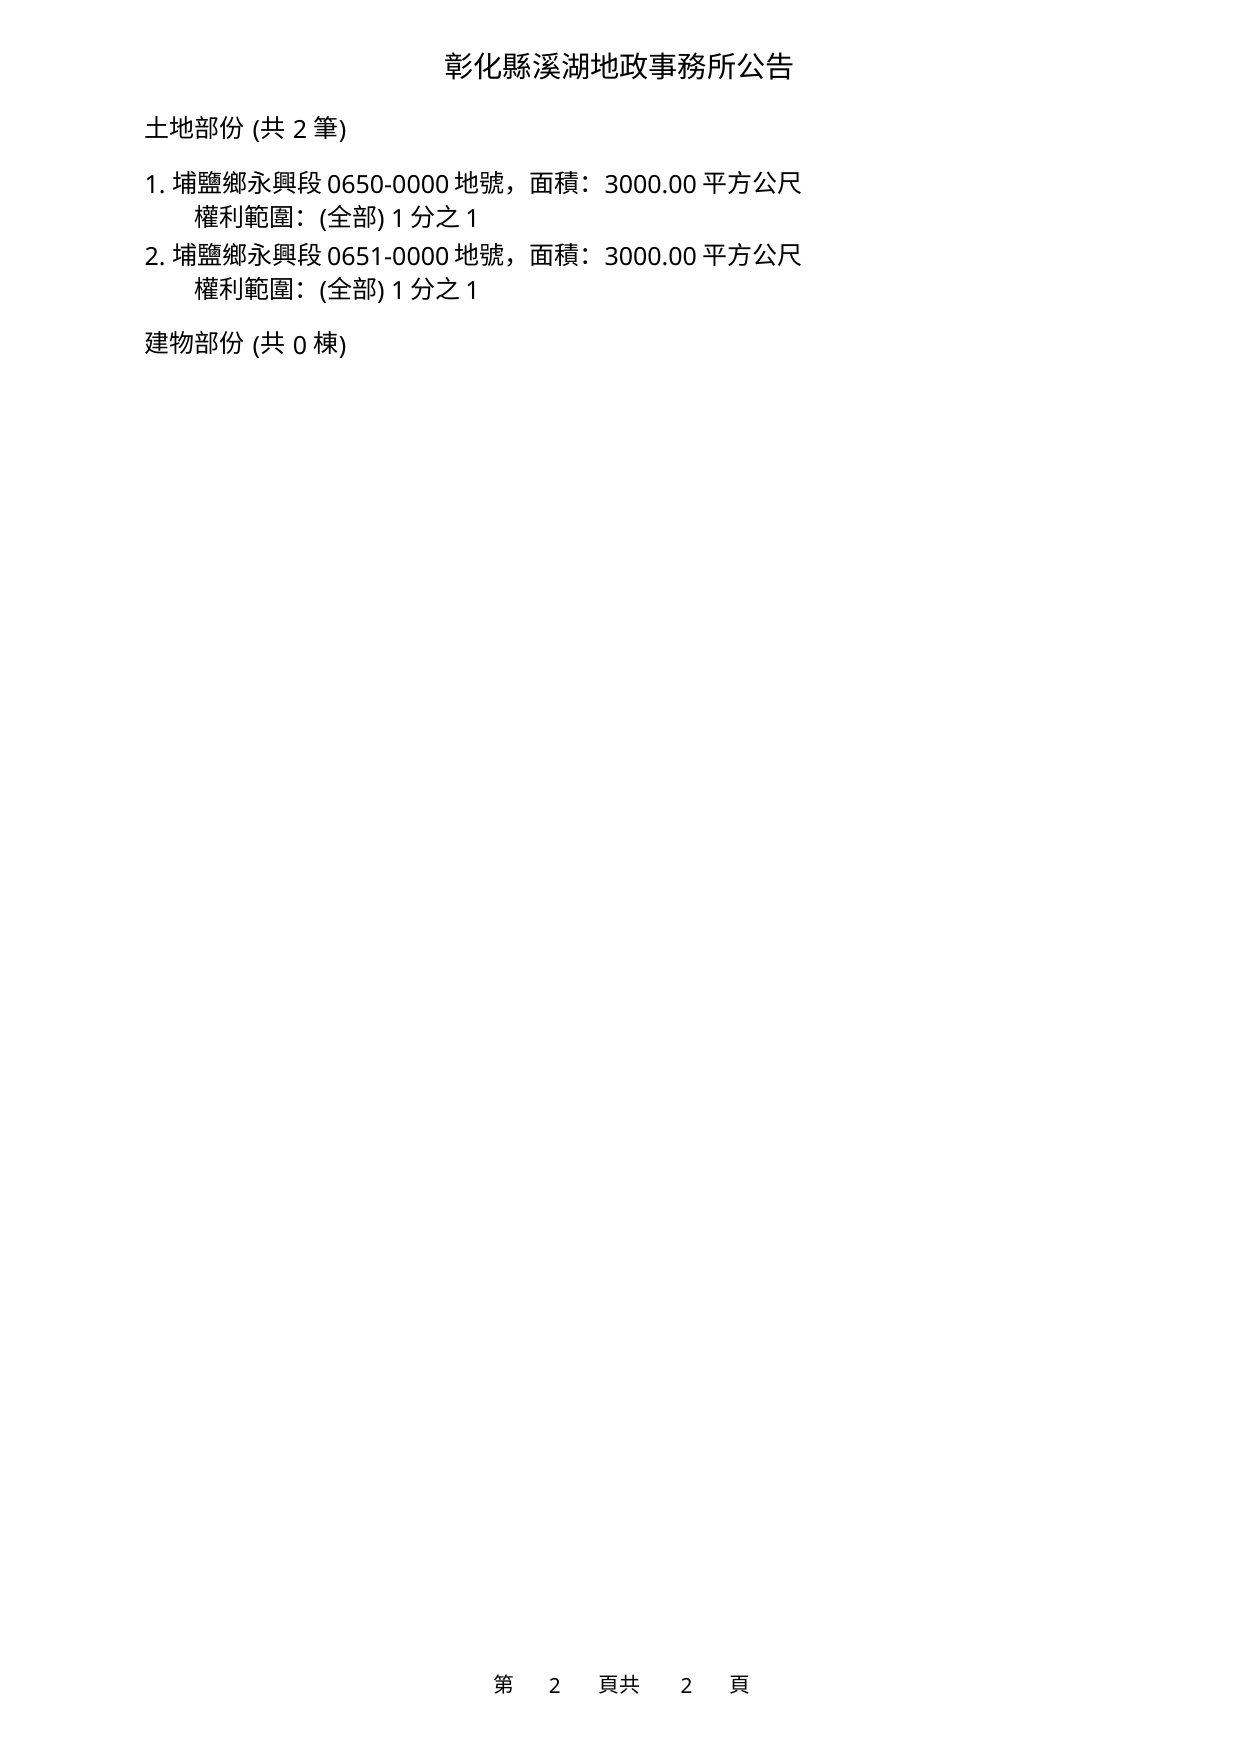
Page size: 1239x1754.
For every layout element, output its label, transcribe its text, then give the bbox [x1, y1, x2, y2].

table_cell [1177, 1665, 1239, 1705]
table_cell [0, 166, 62, 238]
table_header [760, 0, 1177, 41]
table_cell 頁 [720, 1665, 760, 1705]
table_cell [760, 383, 1177, 1665]
table_cell 土地部份 (共 2 筆) [62, 95, 1177, 166]
table_cell [1177, 95, 1239, 166]
table_cell [62, 383, 483, 1665]
table_cell 頁共 [585, 1665, 653, 1705]
table_cell [0, 41, 62, 94]
table_cell 2. 埔鹽鄉永興段0651-0000地號，面積：3000.00平方公尺 權利範圍：(全部) 1分之1 [62, 239, 1177, 310]
table_cell 彰化縣溪湖地政事務所公告 [62, 41, 1177, 94]
table_cell [720, 383, 760, 1665]
table_header [62, 0, 483, 41]
table_cell [524, 383, 585, 1665]
table_cell [1177, 41, 1239, 94]
table_cell [653, 383, 719, 1665]
table_header [653, 0, 719, 41]
table_cell [483, 383, 523, 1665]
table_cell [62, 1665, 483, 1705]
table_cell [760, 1665, 1177, 1705]
table_cell [0, 383, 62, 1665]
table_cell 第 [483, 1665, 523, 1705]
table_header [483, 0, 523, 41]
table_cell [585, 383, 653, 1665]
table_cell [0, 310, 62, 382]
table_cell [0, 95, 62, 166]
table_cell [1177, 383, 1239, 1665]
table_cell [1177, 166, 1239, 238]
table_header [720, 0, 760, 41]
table_cell [0, 239, 62, 310]
table_cell 2 [653, 1665, 719, 1705]
table_header [1177, 0, 1239, 41]
table_header [524, 0, 585, 41]
table_header [0, 0, 62, 41]
table_cell 建物部份 (共 0 棟) [62, 310, 1177, 382]
table_cell [1177, 239, 1239, 310]
table_cell 1. 埔鹽鄉永興段0650-0000地號，面積：3000.00平方公尺 權利範圍：(全部) 1分之1 [62, 166, 1177, 238]
table_cell [0, 1665, 62, 1705]
table_cell [1177, 310, 1239, 382]
table_header [585, 0, 653, 41]
table_cell 2 [524, 1665, 585, 1705]
